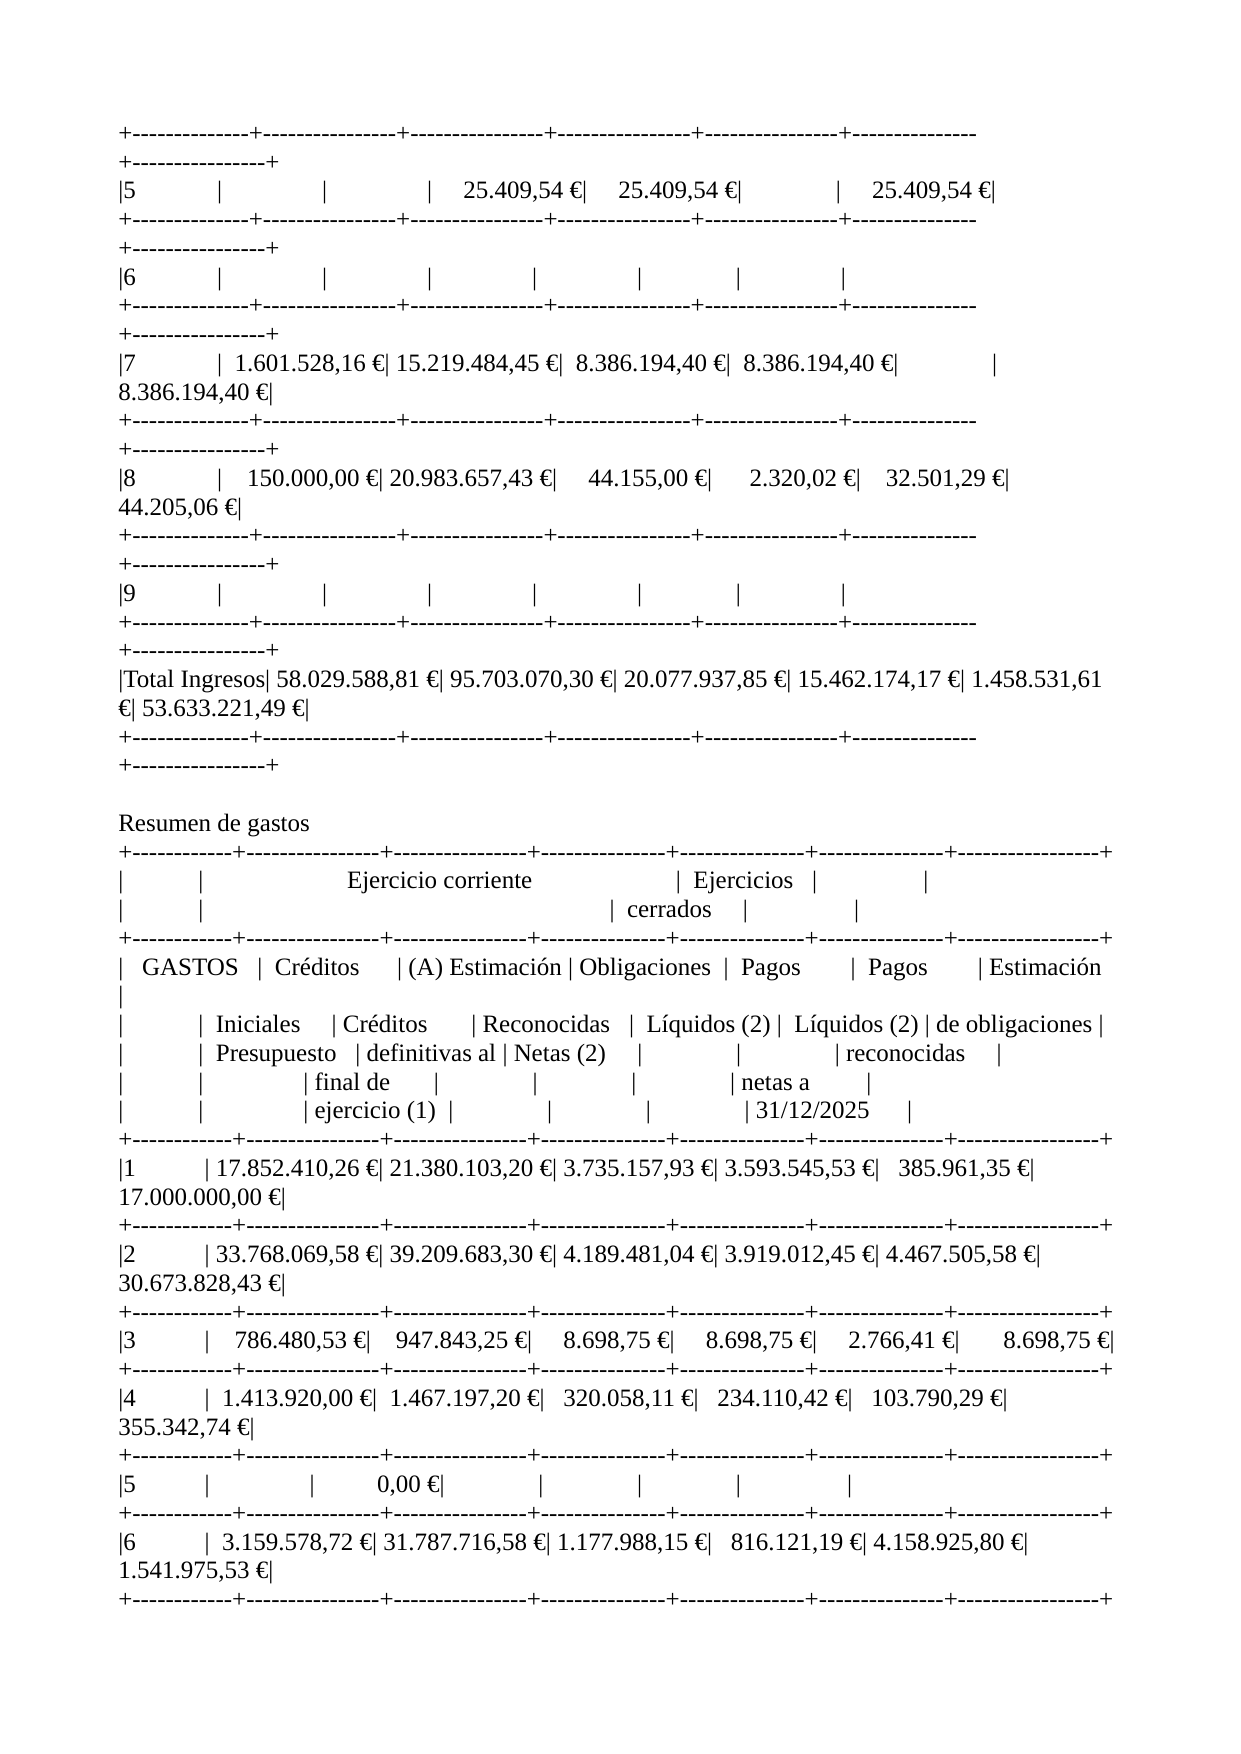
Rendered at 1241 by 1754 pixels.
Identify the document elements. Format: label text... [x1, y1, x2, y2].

text +------------+----------------+----------------+---------------+---------------+---------------+-----------------+ [118, 1297, 1122, 1326]
text |5 | | | 25.409,54 €| 25.409,54 €| | 25.409,54 €| [118, 176, 1122, 204]
text | | | final de | | | | netas a | [118, 1067, 1122, 1096]
text |8 | 150.000,00 €| 20.983.657,43 €| 44.155,00 €| 2.320,02 €| 32.501,29 €| 44.205,06 €| [118, 463, 1122, 521]
text |1 | 17.852.410,26 €| 21.380.103,20 €| 3.735.157,93 €| 3.593.545,53 €| 385.961,35 €| 17.000.000,00 €| [118, 1153, 1122, 1211]
text +--------------+----------------+----------------+----------------+----------------+---------------+----------------+ [118, 607, 1122, 664]
text +------------+----------------+----------------+---------------+---------------+---------------+-----------------+ [118, 837, 1122, 866]
text |3 | 786.480,53 €| 947.843,25 €| 8.698,75 €| 8.698,75 €| 2.766,41 €| 8.698,75 €| [118, 1326, 1122, 1354]
text | GASTOS | Créditos | (A) Estimación | Obligaciones | Pagos | Pagos | Estimación | [118, 952, 1122, 1009]
text +--------------+----------------+----------------+----------------+----------------+---------------+----------------+ [118, 291, 1122, 348]
text +------------+----------------+----------------+---------------+---------------+---------------+-----------------+ [118, 1584, 1122, 1613]
text +--------------+----------------+----------------+----------------+----------------+---------------+----------------+ [118, 521, 1122, 578]
text | | Presupuesto | definitivas al | Netas (2) | | | reconocidas | [118, 1038, 1122, 1067]
text +------------+----------------+----------------+---------------+---------------+---------------+-----------------+ [118, 923, 1122, 952]
text | | | ejercicio (1) | | | | 31/12/2025 | [118, 1096, 1122, 1124]
text | | Ejercicio corriente | Ejercicios | | [118, 866, 1122, 894]
text +--------------+----------------+----------------+----------------+----------------+---------------+----------------+ [118, 722, 1122, 779]
text +------------+----------------+----------------+---------------+---------------+---------------+-----------------+ [118, 1211, 1122, 1239]
text |Total Ingresos| 58.029.588,81 €| 95.703.070,30 €| 20.077.937,85 €| 15.462.174,17 €| 1.458.531,61 €| 53.633.221,49 €| [118, 664, 1122, 722]
text +------------+----------------+----------------+---------------+---------------+---------------+-----------------+ [118, 1354, 1122, 1383]
text +------------+----------------+----------------+---------------+---------------+---------------+-----------------+ [118, 1124, 1122, 1153]
text +------------+----------------+----------------+---------------+---------------+---------------+-----------------+ [118, 1441, 1122, 1469]
text |5 | | 0,00 €| | | | | [118, 1469, 1122, 1498]
text | | | cerrados | | [118, 894, 1122, 923]
text +--------------+----------------+----------------+----------------+----------------+---------------+----------------+ [118, 118, 1122, 176]
text | | Iniciales | Créditos | Reconocidas | Líquidos (2) | Líquidos (2) | de obligaciones | [118, 1009, 1122, 1038]
text +--------------+----------------+----------------+----------------+----------------+---------------+----------------+ [118, 204, 1122, 262]
text Resumen de gastos [118, 808, 1122, 837]
text |9 | | | | | | | [118, 578, 1122, 607]
text +------------+----------------+----------------+---------------+---------------+---------------+-----------------+ [118, 1498, 1122, 1527]
text |2 | 33.768.069,58 €| 39.209.683,30 €| 4.189.481,04 €| 3.919.012,45 €| 4.467.505,58 €| 30.673.828,43 €| [118, 1239, 1122, 1297]
text |6 | 3.159.578,72 €| 31.787.716,58 €| 1.177.988,15 €| 816.121,19 €| 4.158.925,80 €| 1.541.975,53 €| [118, 1527, 1122, 1584]
text +--------------+----------------+----------------+----------------+----------------+---------------+----------------+ [118, 406, 1122, 463]
text |6 | | | | | | | [118, 262, 1122, 291]
text |7 | 1.601.528,16 €| 15.219.484,45 €| 8.386.194,40 €| 8.386.194,40 €| | 8.386.194,40 €| [118, 348, 1122, 406]
text |4 | 1.413.920,00 €| 1.467.197,20 €| 320.058,11 €| 234.110,42 €| 103.790,29 €| 355.342,74 €| [118, 1383, 1122, 1441]
